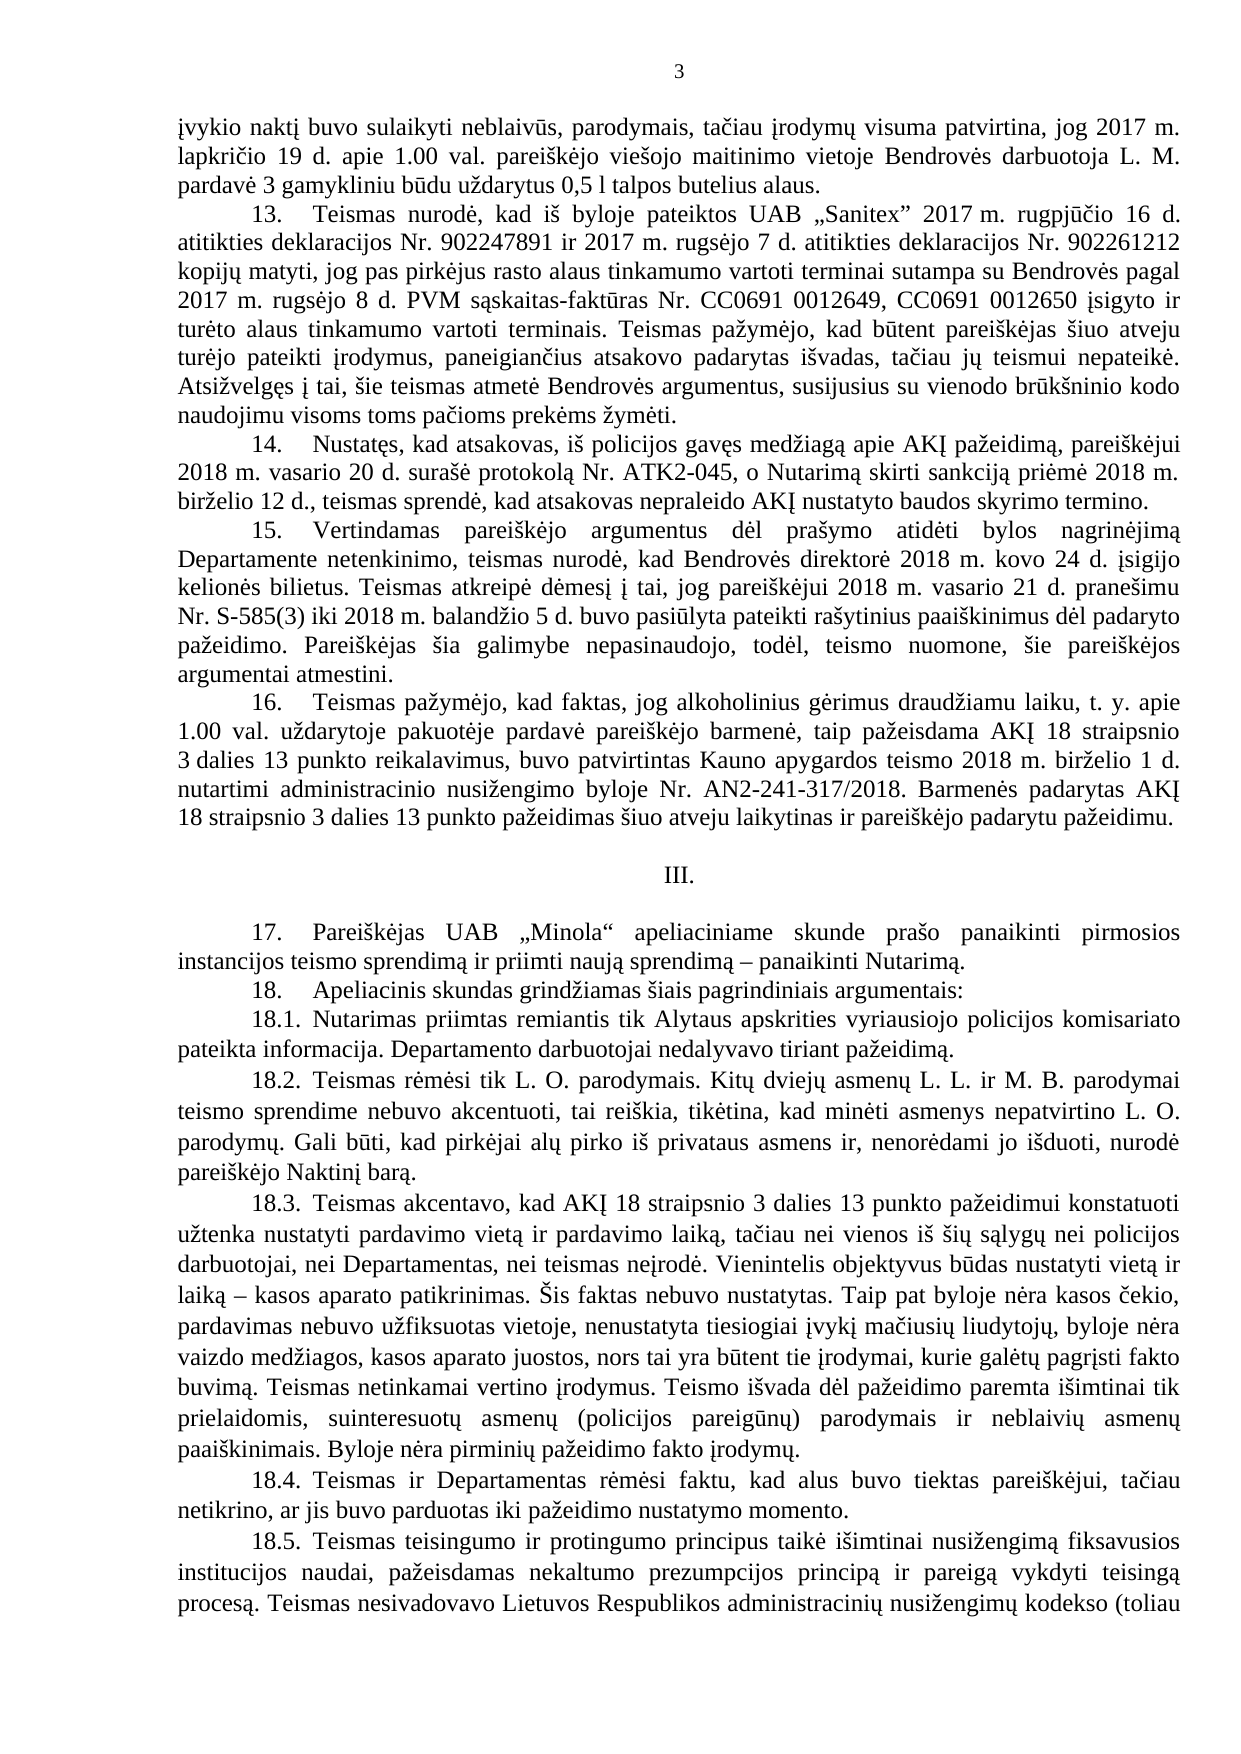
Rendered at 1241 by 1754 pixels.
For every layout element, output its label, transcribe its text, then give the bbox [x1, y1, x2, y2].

text 18. Apeliacinis skundas grindžiamas šiais pagrindiniais argumentais: [177, 975, 1181, 1004]
text 18.1. Nutarimas priimtas remiantis tik Alytaus apskrities vyriausiojo policijos komisariato pateikta informacija. Departamento darbuotojai nedalyvavo tiriant pažeidimą. [177, 1004, 1181, 1063]
text 18.2. Teismas rėmėsi tik L. O. parodymais. Kitų dviejų asmenų L. L. ir M. B. parodymai teismo sprendime nebuvo akcentuoti, tai reiškia, tikėtina, kad minėti asmenys nepatvirtino L. O. parodymų. Gali būti, kad pirkėjai alų pirko iš privataus asmens ir, nenorėdami jo išduoti, nurodė pareiškėjo Naktinį barą. [177, 1065, 1181, 1186]
text 18.3. Teismas akcentavo, kad AKĮ 18 straipsnio 3 dalies 13 punkto pažeidimui konstatuoti užtenka nustatyti pardavimo vietą ir pardavimo laiką, tačiau nei vienos iš šių sąlygų nei policijos darbuotojai, nei Departamentas, nei teismas neįrodė. Vienintelis objektyvus būdas nustatyti vietą ir laiką – kasos aparato patikrinimas. Šis faktas nebuvo nustatytas. Taip pat byloje nėra kasos čekio, pardavimas nebuvo užfiksuotas vietoje, nenustatyta tiesiogiai įvykį mačiusių liudytojų, byloje nėra vaizdo medžiagos, kasos aparato juostos, nors tai yra būtent tie įrodymai, kurie galėtų pagrįsti fakto buvimą. Teismas netinkamai vertino įrodymus. Teismo išvada dėl pažeidimo paremta išimtinai tik prielaidomis, suinteresuotų asmenų (policijos pareigūnų) parodymais ir neblaivių asmenų paaiškinimais. Byloje nėra pirminių pažeidimo fakto įrodymų. [177, 1188, 1181, 1463]
text 16. Teismas pažymėjo, kad faktas, jog alkoholinius gėrimus draudžiamu laiku, t. y. apie 1.00 val. uždarytoje pakuotėje pardavė pareiškėjo barmenė, taip pažeisdama AKĮ 18 straipsnio 3 dalies 13 punkto reikalavimus, buvo patvirtintas Kauno apygardos teismo 2018 m. birželio 1 d. nutartimi administracinio nusižengimo byloje Nr. AN2-241-317/2018. Barmenės padarytas AKĮ 18 straipsnio 3 dalies 13 punkto pažeidimas šiuo atveju laikytinas ir pareiškėjo padarytu pažeidimu. [177, 687, 1181, 831]
text 17. Pareiškėjas UAB „Minola“ apeliaciniame skunde prašo panaikinti pirmosios instancijos teismo sprendimą ir priimti naują sprendimą – panaikinti Nutarimą. [177, 917, 1181, 975]
text 18.4. Teismas ir Departamentas rėmėsi faktu, kad alus buvo tiektas pareiškėjui, tačiau netikrino, ar jis buvo parduotas iki pažeidimo nustatymo momento. [177, 1465, 1181, 1524]
text 13. Teismas nurodė, kad iš byloje pateiktos UAB „Sanitex” 2017 m. rugpjūčio 16 d. atitikties deklaracijos Nr. 902247891 ir 2017 m. rugsėjo 7 d. atitikties deklaracijos Nr. 902261212 kopijų matyti, jog pas pirkėjus rasto alaus tinkamumo vartoti terminai sutampa su Bendrovės pagal 2017 m. rugsėjo 8 d. PVM sąskaitas-faktūras Nr. CC0691 0012649, CC0691 0012650 įsigyto ir turėto alaus tinkamumo vartoti terminais. Teismas pažymėjo, kad būtent pareiškėjas šiuo atveju turėjo pateikti įrodymus, paneigiančius atsakovo padarytas išvadas, tačiau jų teismui nepateikė. Atsižvelgęs į tai, šie teismas atmetė Bendrovės argumentus, susijusius su vienodo brūkšninio kodo naudojimu visoms toms pačioms prekėms žymėti. [177, 199, 1181, 429]
text 18.5. Teismas teisingumo ir protingumo principus taikė išimtinai nusižengimą fiksavusios institucijos naudai, pažeisdamas nekaltumo prezumpcijos principą ir pareigą vykdyti teisingą procesą. Teismas nesivadovavo Lietuvos Respublikos administracinių nusižengimų kodekso (toliau [177, 1526, 1181, 1616]
text įvykio naktį buvo sulaikyti neblaivūs, parodymais, tačiau įrodymų visuma patvirtina, jog 2017 m. lapkričio 19 d. apie 1.00 val. pareiškėjo viešojo maitinimo vietoje Bendrovės darbuotoja L. M. pardavė 3 gamykliniu būdu uždarytus 0,5 l talpos butelius alaus. [177, 112, 1181, 199]
text 15. Vertindamas pareiškėjo argumentus dėl prašymo atidėti bylos nagrinėjimą Departamente netenkinimo, teismas nurodė, kad Bendrovės direktorė 2018 m. kovo 24 d. įsigijo kelionės bilietus. Teismas atkreipė dėmesį į tai, jog pareiškėjui 2018 m. vasario 21 d. pranešimu Nr. S-585(3) iki 2018 m. balandžio 5 d. buvo pasiūlyta pateikti rašytinius paaiškinimus dėl padaryto pažeidimo. Pareiškėjas šia galimybe nepasinaudojo, todėl, teismo nuomone, šie pareiškėjos argumentai atmestini. [177, 515, 1181, 687]
text III. [177, 860, 1181, 889]
text 14. Nustatęs, kad atsakovas, iš policijos gavęs medžiagą apie AKĮ pažeidimą, pareiškėjui 2018 m. vasario 20 d. surašė protokolą Nr. ATK2-045, o Nutarimą skirti sankciją priėmė 2018 m. birželio 12 d., teismas sprendė, kad atsakovas nepraleido AKĮ nustatyto baudos skyrimo termino. [177, 429, 1181, 515]
